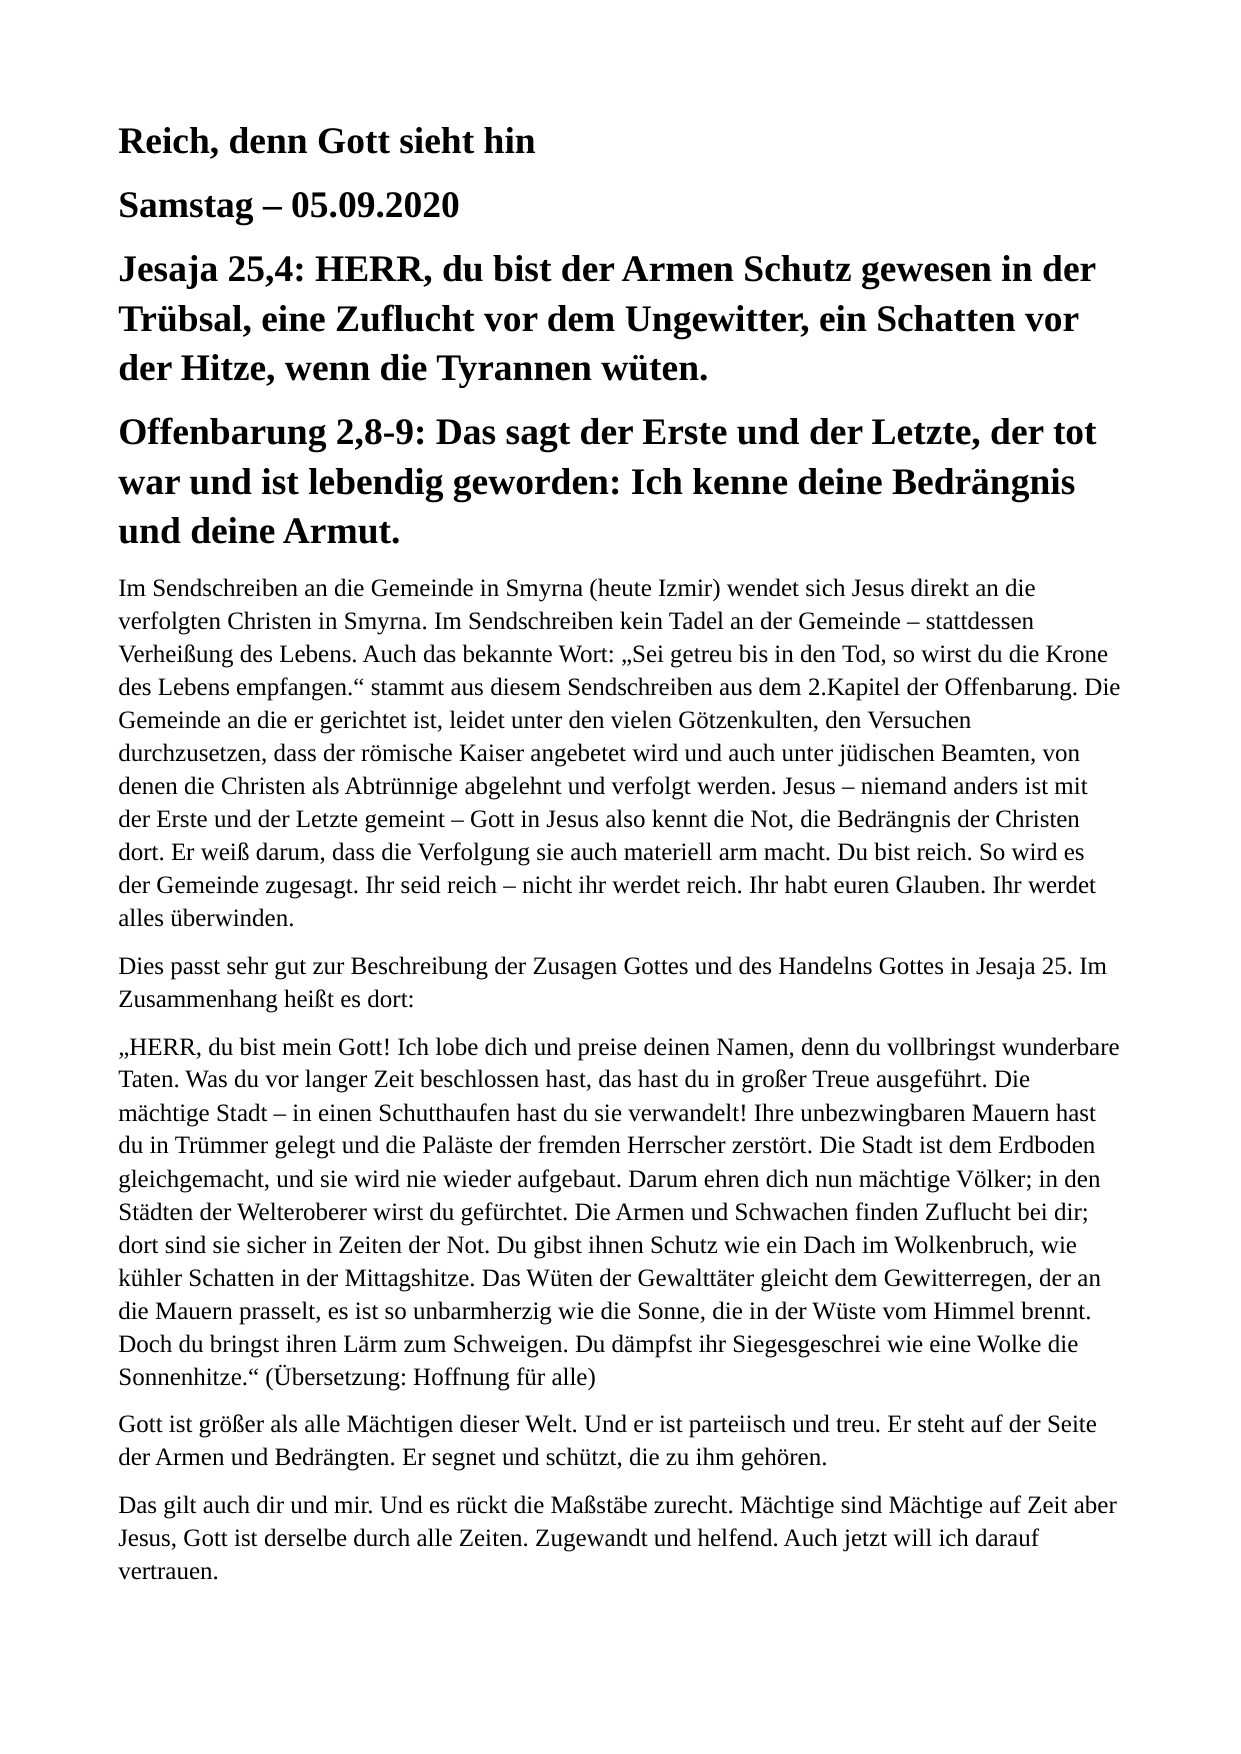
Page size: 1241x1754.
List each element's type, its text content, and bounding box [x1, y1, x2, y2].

text Gott ist größer als alle Mächtigen dieser Welt. Und er ist parteiisch und treu. Er steht auf der Seite der Armen und Bedrängten. Er segnet und schützt, die zu ihm gehören. [118, 1409, 1122, 1471]
text Offenbarung 2,8-9: Das sagt der Erste und der Letzte, der tot war und ist lebendig geworden: Ich kenne deine Bedrängnis und deine Armut. [118, 410, 1122, 552]
text Im Sendschreiben an die Gemeinde in Smyrna (heute Izmir) wendet sich Jesus direkt an die verfolgten Christen in Smyrna. Im Sendschreiben kein Tadel an der Gemeinde – stattdessen Verheißung des Lebens. Auch das bekannte Wort: „Sei getreu bis in den Tod, so wirst du die Krone des Lebens empfangen.“ stammt aus diesem Sendschreiben aus dem 2.Kapitel der Offenbarung. Die Gemeinde an die er gerichtet ist, leidet unter den vielen Götzenkulten, den Versuchen durchzusetzen, dass der römische Kaiser angebetet wird und auch unter jüdischen Beamten, von denen die Christen als Abtrünnige abgelehnt und verfolgt werden. Jesus – niemand anders ist mit der Erste und der Letzte gemeint – Gott in Jesus also kennt die Not, die Bedrängnis der Christen dort. Er weiß darum, dass die Verfolgung sie auch materiell arm macht. Du bist reich. So wird es der Gemeinde zugesagt. Ihr seid reich – nicht ihr werdet reich. Ihr habt euren Glauben. Ihr werdet alles überwinden. [118, 573, 1122, 932]
text Das gilt auch dir und mir. Und es rückt die Maßstäbe zurecht. Mächtige sind Mächtige auf Zeit aber Jesus, Gott ist derselbe durch alle Zeiten. Zugewandt und helfend. Auch jetzt will ich darauf vertrauen. [118, 1490, 1122, 1585]
text Samstag – 05.09.2020 [118, 182, 1122, 225]
text Dies passt sehr gut zur Beschreibung der Zusagen Gottes und des Handelns Gottes in Jesaja 25. Im Zusammenhang heißt es dort: [118, 951, 1122, 1013]
text Reich, denn Gott sieht hin [118, 118, 1122, 161]
text „HERR, du bist mein Gott! Ich lobe dich und preise deinen Namen, denn du vollbringst wunderbare Taten. Was du vor langer Zeit beschlossen hast, das hast du in großer Treue ausgeführt. Die mächtige Stadt – in einen Schutthaufen hast du sie verwandelt! Ihre unbezwingbaren Mauern hast du in Trümmer gelegt und die Paläste der fremden Herrscher zerstört. Die Stadt ist dem Erdboden gleichgemacht, und sie wird nie wieder aufgebaut. Darum ehren dich nun mächtige Völker; in den Städten der Welteroberer wirst du gefürchtet. Die Armen und Schwachen finden Zuflucht bei dir; dort sind sie sicher in Zeiten der Not. Du gibst ihnen Schutz wie ein Dach im Wolkenbruch, wie kühler Schatten in der Mittagshitze. Das Wüten der Gewalttäter gleicht dem Gewitterregen, der an die Mauern prasselt, es ist so unbarmherzig wie die Sonne, die in der Wüste vom Himmel brennt. Doch du bringst ihren Lärm zum Schweigen. Du dämpfst ihr Siegesgeschrei wie eine Wolke die Sonnenhitze.“ (Übersetzung: Hoffnung für alle) [118, 1032, 1122, 1391]
text Jesaja 25,4: HERR, du bist der Armen Schutz gewesen in der Trübsal, eine Zuflucht vor dem Ungewitter, ein Schatten vor der Hitze, wenn die Tyrannen wüten. [118, 246, 1122, 389]
